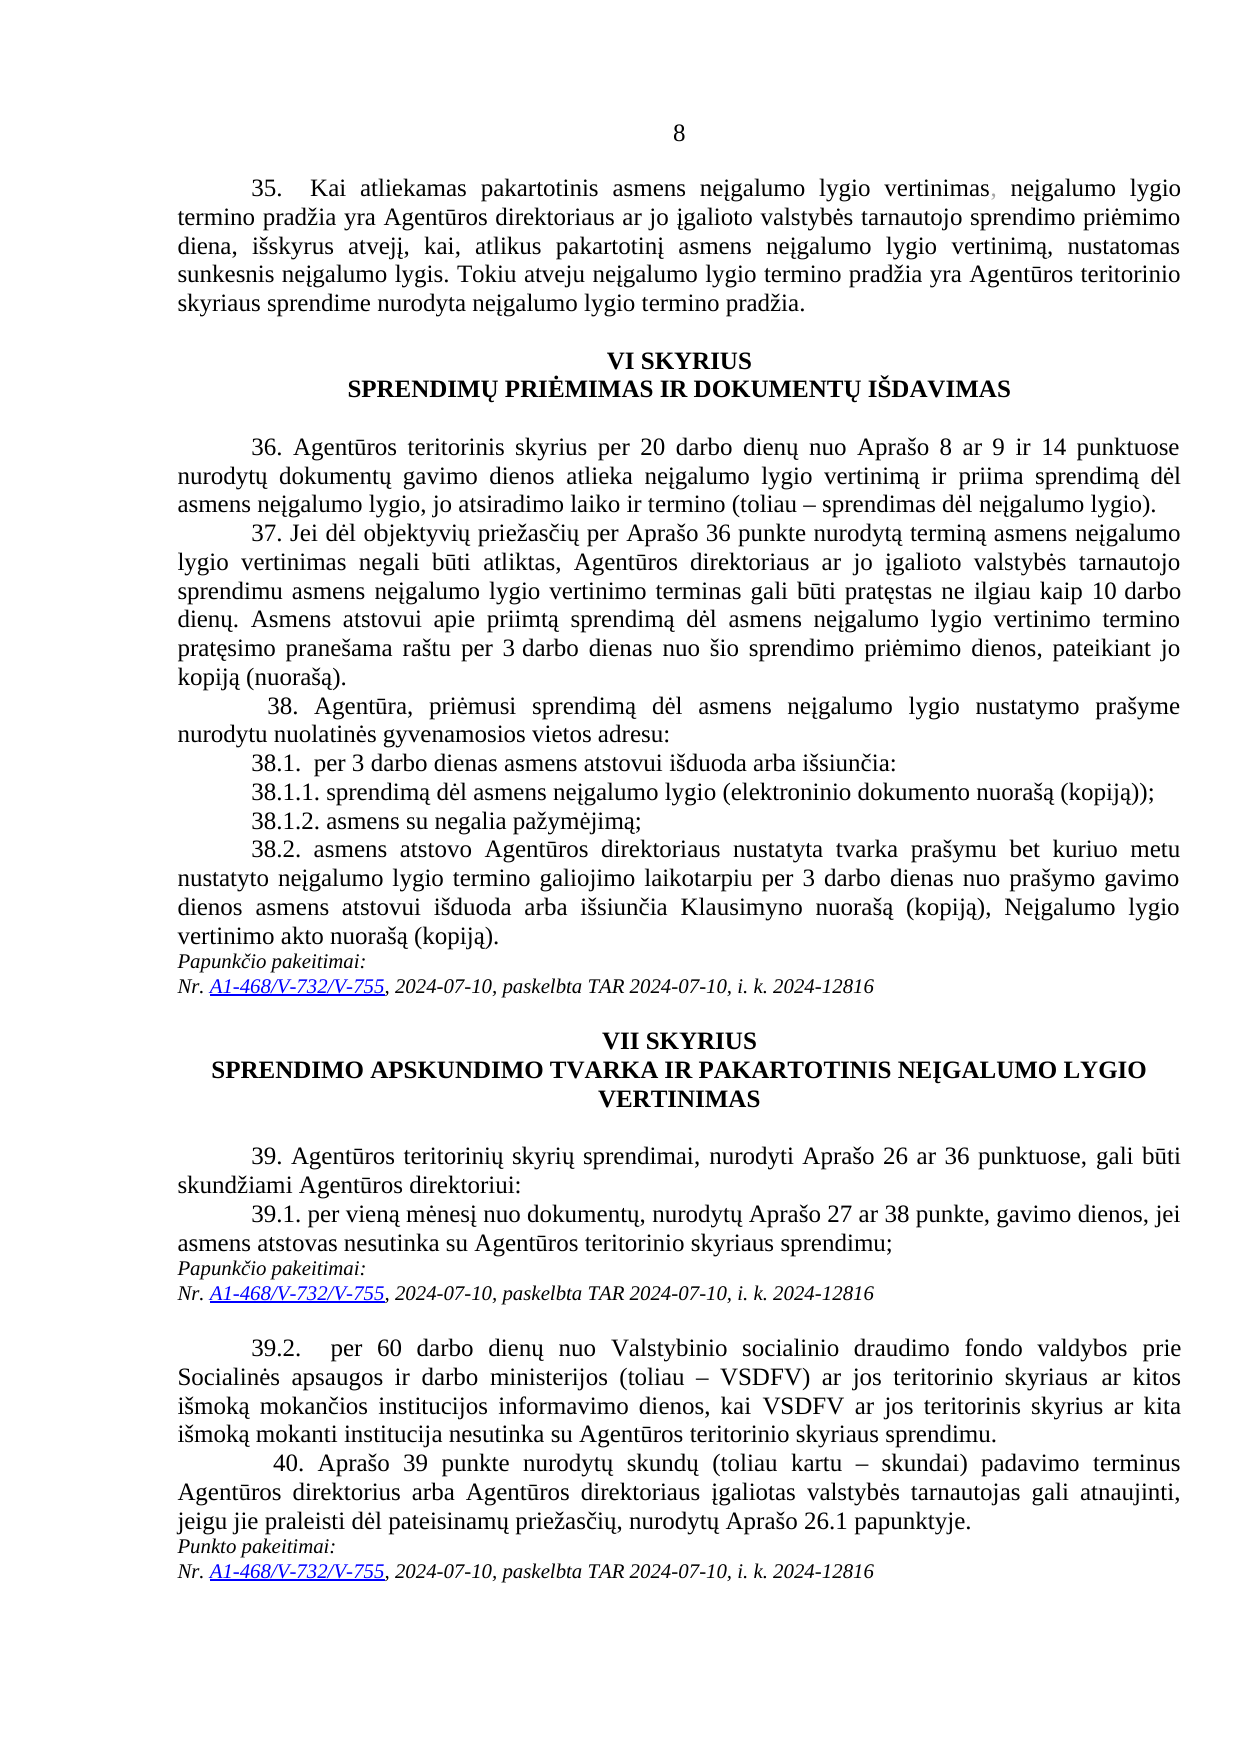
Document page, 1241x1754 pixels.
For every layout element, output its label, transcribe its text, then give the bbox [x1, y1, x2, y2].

text Nr. A1-468/V-732/V-755, 2024-07-10, paskelbta TAR 2024-07-10, i. k. 2024-12816 [177, 973, 1181, 998]
text VII SKYRIUS [177, 1026, 1181, 1055]
text Punkto pakeitimai: [177, 1534, 1181, 1558]
text SPRENDIMŲ PRIĖMIMAS IR DOKUMENTŲ IŠDAVIMAS [177, 374, 1181, 403]
text 35. Kai atliekamas pakartotinis asmens neįgalumo lygio vertinimas, neįgalumo lygio termino pradžia yra Agentūros direktoriaus ar jo įgalioto valstybės tarnautojo sprendimo priėmimo diena, išskyrus atvejį, kai, atlikus pakartotinį asmens neįgalumo lygio vertinimą, nustatomas sunkesnis neįgalumo lygis. Tokiu atveju neįgalumo lygio termino pradžia yra Agentūros teritorinio skyriaus sprendime nurodyta neįgalumo lygio termino pradžia. [177, 173, 1181, 317]
text Papunkčio pakeitimai: [177, 1256, 1181, 1280]
text VI SKYRIUS [177, 346, 1181, 374]
text SPRENDIMO APSKUNDIMO TVARKA IR PAKARTOTINIS NEĮGALUMO LYGIO VERTINIMAS [177, 1055, 1181, 1113]
text 39.1. per vieną mėnesį nuo dokumentų, nurodytų Aprašo 27 ar 38 punkte, gavimo dienos, jei asmens atstovas nesutinka su Agentūros teritorinio skyriaus sprendimu; [177, 1199, 1181, 1256]
text Papunkčio pakeitimai: [177, 949, 1181, 973]
text 38.1.1. sprendimą dėl asmens neįgalumo lygio (elektroninio dokumento nuorašą (kopiją)); [161, 777, 1181, 806]
text Nr. A1-468/V-732/V-755, 2024-07-10, paskelbta TAR 2024-07-10, i. k. 2024-12816 [177, 1558, 1181, 1583]
text 36. Agentūros teritorinis skyrius per 20 darbo dienų nuo Aprašo 8 ar 9 ir 14 punktuose nurodytų dokumentų gavimo dienos atlieka neįgalumo lygio vertinimą ir priima sprendimą dėl asmens neįgalumo lygio, jo atsiradimo laiko ir termino (toliau – sprendimas dėl neįgalumo lygio). [177, 432, 1181, 518]
text 39. Agentūros teritorinių skyrių sprendimai, nurodyti Aprašo 26 ar 36 punktuose, gali būti skundžiami Agentūros direktoriui: [177, 1141, 1181, 1199]
text 40. Aprašo 39 punkte nurodytų skundų (toliau kartu – skundai) padavimo terminus Agentūros direktorius arba Agentūros direktoriaus įgaliotas valstybės tarnautojas gali atnaujinti, jeigu jie praleisti dėl pateisinamų priežasčių, nurodytų Aprašo 26.1 papunktyje. [177, 1448, 1181, 1534]
text 37. Jei dėl objektyvių priežasčių per Aprašo 36 punkte nurodytą terminą asmens neįgalumo lygio vertinimas negali būti atliktas, Agentūros direktoriaus ar jo įgalioto valstybės tarnautojo sprendimu asmens neįgalumo lygio vertinimo terminas gali būti pratęstas ne ilgiau kaip 10 darbo dienų. Asmens atstovui apie priimtą sprendimą dėl asmens neįgalumo lygio vertinimo termino pratęsimo pranešama raštu per 3 darbo dienas nuo šio sprendimo priėmimo dienos, pateikiant jo kopiją (nuorašą). [177, 518, 1181, 691]
text 38.2. asmens atstovo Agentūros direktoriaus nustatyta tvarka prašymu bet kuriuo metu nustatyto neįgalumo lygio termino galiojimo laikotarpiu per 3 darbo dienas nuo prašymo gavimo dienos asmens atstovui išduoda arba išsiunčia Klausimyno nuorašą (kopiją), Neįgalumo lygio vertinimo akto nuorašą (kopiją). [177, 834, 1181, 949]
text 38.1. per 3 darbo dienas asmens atstovui išduoda arba išsiunčia: [161, 748, 1181, 777]
text 38. Agentūra, priėmusi sprendimą dėl asmens neįgalumo lygio nustatymo prašyme nurodytu nuolatinės gyvenamosios vietos adresu: [177, 691, 1181, 748]
text 39.2. per 60 darbo dienų nuo Valstybinio socialinio draudimo fondo valdybos prie Socialinės apsaugos ir darbo ministerijos (toliau – VSDFV) ar jos teritorinio skyriaus ar kitos išmoką mokančios institucijos informavimo dienos, kai VSDFV ar jos teritorinis skyrius ar kita išmoką mokanti institucija nesutinka su Agentūros teritorinio skyriaus sprendimu. [177, 1333, 1181, 1448]
text 38.1.2. asmens su negalia pažymėjimą; [161, 806, 1181, 834]
text Nr. A1-468/V-732/V-755, 2024-07-10, paskelbta TAR 2024-07-10, i. k. 2024-12816 [177, 1280, 1181, 1304]
